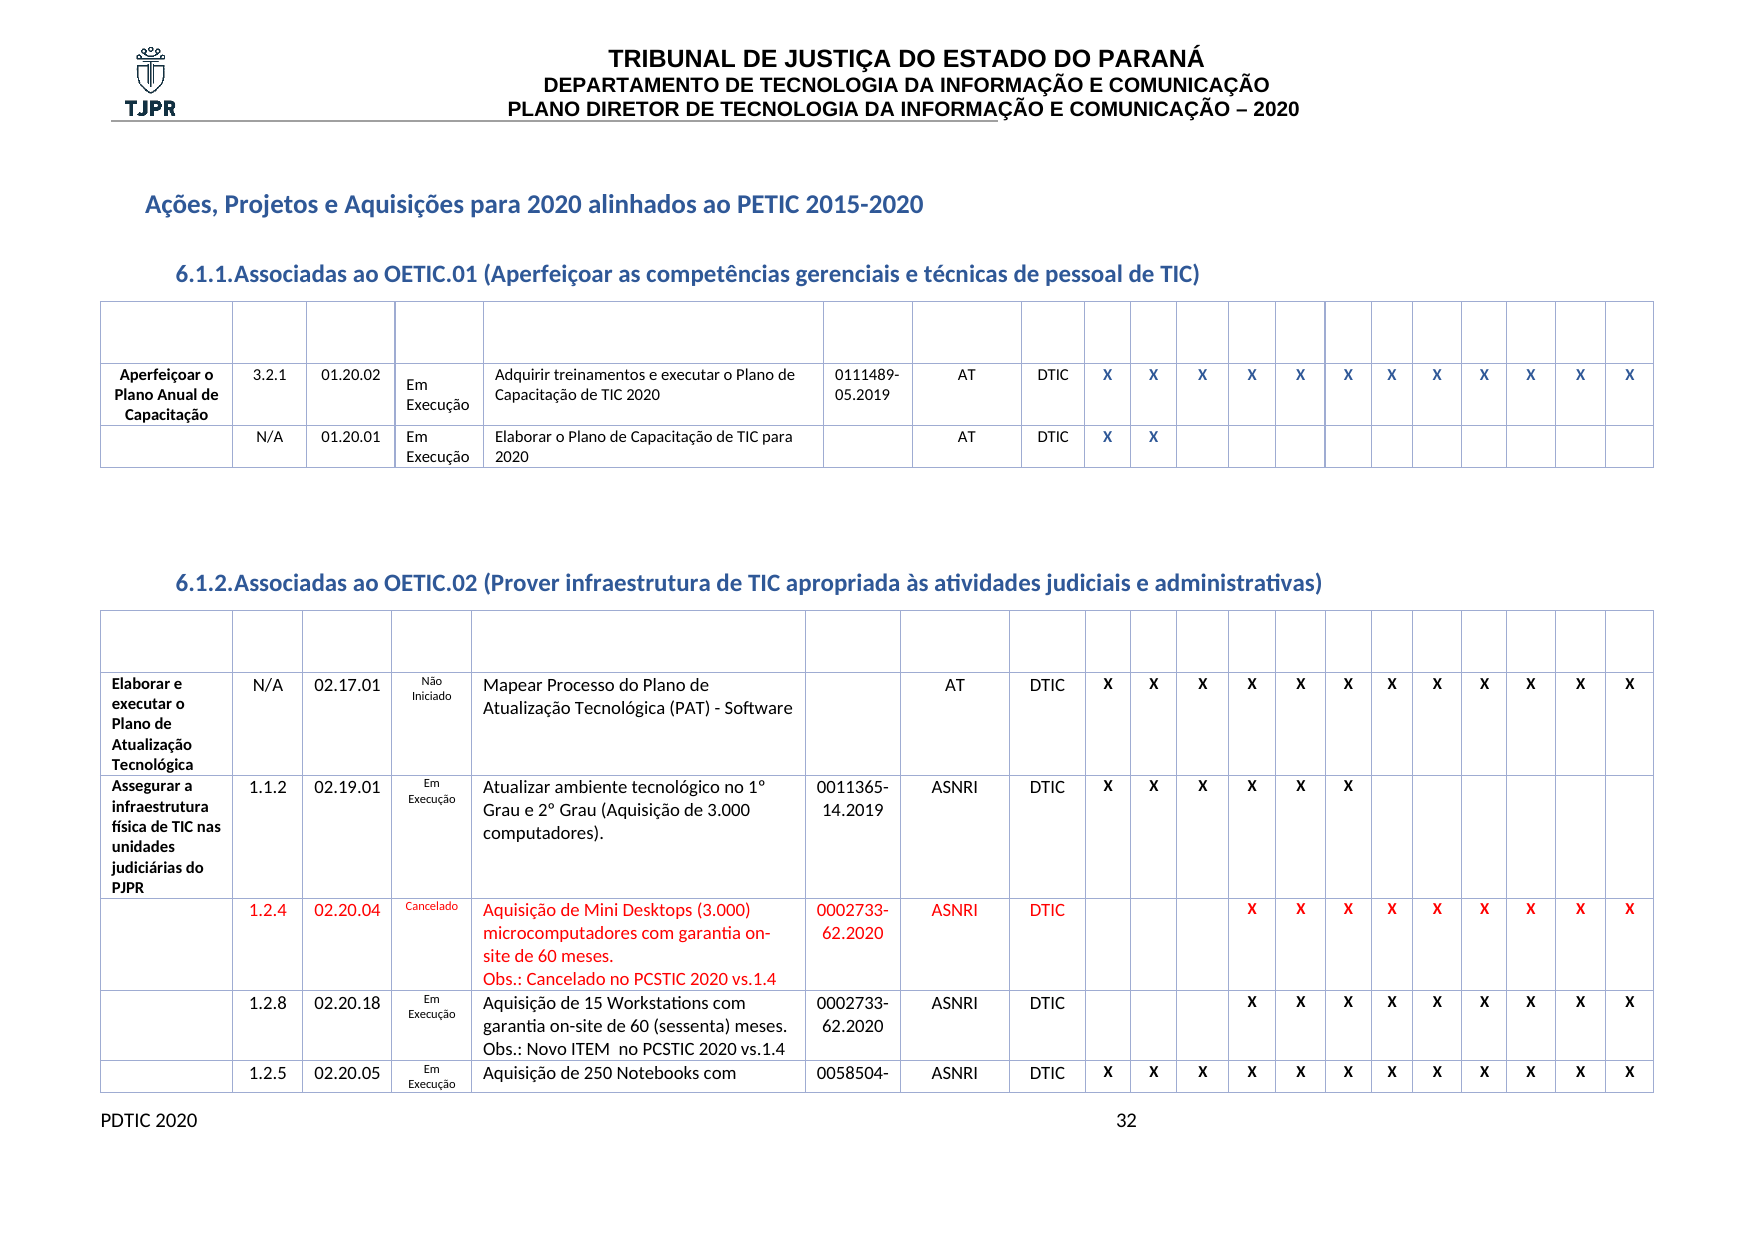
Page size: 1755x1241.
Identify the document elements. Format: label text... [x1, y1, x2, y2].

table_cell 3.2.1 [233, 364, 306, 425]
table_cell X [1556, 364, 1605, 425]
table_header Set [1462, 302, 1506, 363]
table_cell X [1462, 991, 1506, 1060]
table_cell [1606, 426, 1653, 467]
table_header Ação [303, 611, 391, 672]
table_cell X [1413, 673, 1461, 774]
table_cell X [1606, 899, 1653, 990]
table_cell 0058504- [806, 1061, 900, 1092]
table_cell 02.20.18 [303, 991, 391, 1060]
table_cell [101, 1061, 232, 1092]
table_cell 0011365-14.2019 [806, 776, 900, 897]
table_cell X [1462, 673, 1506, 774]
table_cell [806, 673, 900, 774]
table_cell N/A [233, 426, 306, 467]
table_cell X [1086, 1061, 1130, 1092]
table_cell Aquisição de 250 Notebooks com [472, 1061, 805, 1092]
table_cell X [1276, 991, 1325, 1060]
table_cell X [1326, 991, 1371, 1060]
table_cell N/A [233, 673, 302, 774]
table_cell 02.17.01 [303, 673, 391, 774]
table_cell [1177, 426, 1228, 467]
table_cell X [1507, 364, 1555, 425]
table_header Apoio [1022, 302, 1084, 363]
table_cell X [1326, 776, 1371, 897]
table_cell X [1276, 673, 1325, 774]
table_cell 1.2.4 [233, 899, 302, 990]
table_cell DTIC [1010, 899, 1085, 990]
table_cell [101, 899, 232, 990]
table_cell 02.19.01 [303, 776, 391, 897]
table_cell X [1131, 426, 1176, 467]
table_cell X [1276, 1061, 1325, 1092]
table_cell X [1229, 899, 1275, 990]
table_cell X [1177, 776, 1228, 897]
table_header Set [1462, 611, 1506, 672]
table_cell ASNRI [901, 899, 1009, 990]
table_cell AT [913, 426, 1021, 467]
table_header Status [396, 302, 483, 363]
table_cell [1276, 426, 1324, 467]
table_cell 01.20.02 [307, 364, 394, 425]
table_cell Em Execução [392, 1061, 471, 1092]
table_cell [1131, 991, 1176, 1060]
table_cell X [1085, 426, 1130, 467]
table_header Abr [1229, 611, 1275, 672]
table_header Gestor Responsável [913, 302, 1021, 363]
table_cell [1086, 991, 1130, 1060]
table_cell 02.20.04 [303, 899, 391, 990]
table_cell 1.2.8 [233, 991, 302, 1060]
table_header Jun [1326, 302, 1371, 363]
table_cell X [1229, 991, 1275, 1060]
table_cell X [1556, 1061, 1605, 1092]
table_cell X [1507, 1061, 1555, 1092]
table_cell X [1556, 991, 1605, 1060]
table_cell Elaborar e executar o Plano de Atualização Tecnológica [101, 673, 232, 774]
table_cell 0002733-62.2020 [806, 899, 900, 990]
table_cell DTIC [1010, 1061, 1085, 1092]
table_cell Adquirir treinamentos e executar o Plano de Capacitação de TIC 2020 [484, 364, 823, 425]
table_cell X [1462, 364, 1506, 425]
table_header Out [1507, 302, 1555, 363]
table_cell X [1372, 991, 1412, 1060]
table_cell 1.2.5 [233, 1061, 302, 1092]
table_cell DTIC [1010, 776, 1085, 897]
table_cell X [1606, 673, 1653, 774]
table_cell [1413, 776, 1461, 897]
table_cell X [1606, 364, 1653, 425]
table_cell X [1177, 364, 1228, 425]
table_cell X [1507, 673, 1555, 774]
table_cell [1086, 899, 1130, 990]
table_header PCSTIC 2020 vs 1.4 [233, 302, 306, 363]
table_header Iniciativa Estratégica [101, 302, 232, 363]
table_header Descrição da Ação / Projeto [472, 611, 805, 672]
table_cell [1556, 426, 1605, 467]
table_cell X [1556, 673, 1605, 774]
table_cell X [1229, 673, 1275, 774]
table_cell DTIC [1010, 673, 1085, 774]
table_cell X [1507, 991, 1555, 1060]
table_cell ASNRI [901, 1061, 1009, 1092]
table_cell ASNRI [901, 991, 1009, 1060]
table_cell Cancelado [392, 899, 471, 990]
table_cell [1177, 991, 1228, 1060]
table_header Nov [1556, 302, 1605, 363]
table_cell Aperfeiçoar o Plano Anual de Capacitação [101, 364, 232, 425]
table_cell [1556, 776, 1605, 897]
table_cell 0002733-62.2020 [806, 991, 900, 1060]
table_cell [101, 426, 232, 467]
table_cell [101, 991, 232, 1060]
table_cell X [1462, 899, 1506, 990]
table_cell X [1413, 364, 1461, 425]
table_cell X [1276, 899, 1325, 990]
table_cell [1372, 776, 1412, 897]
table_header Status [392, 611, 471, 672]
table_cell X [1413, 899, 1461, 990]
table_cell Aquisição de 15 Workstations com garantia on-site de 60 (sessenta) meses. Obs.: Novo ITEM no PCSTIC 2020 vs.1.4 [472, 991, 805, 1060]
table_cell X [1177, 1061, 1228, 1092]
table_header Dez [1606, 611, 1653, 672]
table_cell ASNRI [901, 776, 1009, 897]
table_cell X [1229, 364, 1275, 425]
table_header SEI [824, 302, 912, 363]
table_cell Em Execução [392, 776, 471, 897]
table_cell [1507, 776, 1555, 897]
table_cell X [1372, 1061, 1412, 1092]
table_cell X [1413, 1061, 1461, 1092]
table_cell [1462, 776, 1506, 897]
table_header Nov [1556, 611, 1605, 672]
table_cell X [1086, 776, 1130, 897]
table_cell X [1556, 899, 1605, 990]
table_cell X [1606, 991, 1653, 1060]
table_cell [1372, 426, 1412, 467]
table_cell Em Execução [396, 364, 483, 425]
table_cell X [1606, 1061, 1653, 1092]
table_cell X [1372, 364, 1412, 425]
table_header Jun [1326, 611, 1371, 672]
table_cell [1229, 426, 1275, 467]
table_header Dez [1606, 302, 1653, 363]
table_header Fev [1131, 611, 1176, 672]
table_cell Mapear Processo do Plano de Atualização Tecnológica (PAT) - Software [472, 673, 805, 774]
table_cell X [1229, 776, 1275, 897]
table_cell Não Iniciado [392, 673, 471, 774]
table_header Mar [1177, 611, 1228, 672]
table_header Descrição da Ação / Projeto [484, 302, 823, 363]
table_cell X [1086, 673, 1130, 774]
table_cell X [1276, 364, 1324, 425]
table_header Mai [1276, 611, 1325, 672]
table_cell [1131, 899, 1176, 990]
table_cell Em Execução [392, 991, 471, 1060]
table_header PCSTIC 2020 vs 1.4 [233, 611, 302, 672]
table_cell Elaborar o Plano de Capacitação de TIC para 2020 [484, 426, 823, 467]
table_cell DTIC [1010, 991, 1085, 1060]
table_header Jan [1086, 611, 1130, 672]
table_cell X [1326, 899, 1371, 990]
table_cell X [1131, 776, 1176, 897]
table_cell X [1276, 776, 1325, 897]
table_cell AT [901, 673, 1009, 774]
table_header Ação [307, 302, 394, 363]
table_header [101, 611, 232, 672]
table_cell X [1229, 1061, 1275, 1092]
table_cell 02.20.05 [303, 1061, 391, 1092]
table_header Gestor Responsável [901, 611, 1009, 672]
table_cell [1462, 426, 1506, 467]
table_header Ago [1413, 302, 1461, 363]
table_header Jul [1372, 302, 1412, 363]
table_cell X [1326, 364, 1371, 425]
table_cell Atualizar ambiente tecnológico no 1º Grau e 2º Grau (Aquisição de 3.000 computadores). [472, 776, 805, 897]
table_header Apoio [1010, 611, 1085, 672]
table_cell DTIC [1022, 364, 1084, 425]
table_cell Aquisição de Mini Desktops (3.000) microcomputadores com garantia on-site de 60 meses. Obs.: Cancelado no PCSTIC 2020 vs.1.4 [472, 899, 805, 990]
table_cell X [1326, 1061, 1371, 1092]
table_cell X [1507, 899, 1555, 990]
table_cell X [1131, 1061, 1176, 1092]
table_cell Em Execução [396, 426, 483, 467]
table_header SEI [806, 611, 900, 672]
table_cell AT [913, 364, 1021, 425]
subtitle Associadas ao OETIC.01 (Aperfeiçoar as competências gerenciais e técnicas de pessoal de TIC) [175, 258, 1654, 288]
table_header Jul [1372, 611, 1412, 672]
table_header Abr [1229, 302, 1275, 363]
table_header Jan [1085, 302, 1130, 363]
table_header Mai [1276, 302, 1324, 363]
table_cell X [1177, 673, 1228, 774]
table_cell X [1131, 673, 1176, 774]
table_cell [1326, 426, 1371, 467]
table_cell [1413, 426, 1461, 467]
table_cell X [1326, 673, 1371, 774]
table_cell X [1372, 899, 1412, 990]
table_cell X [1413, 991, 1461, 1060]
table_header Fev [1131, 302, 1176, 363]
subtitle Associadas ao OETIC.02 (Prover infraestrutura de TIC apropriada às atividades judiciais e administrativas) [175, 567, 1654, 597]
table_cell 0111489-05.2019 [824, 364, 912, 425]
table_cell [1177, 899, 1228, 990]
table_header Out [1507, 611, 1555, 672]
table_cell Assegurar a infraestrutura física de TIC nas unidades judiciárias do PJPR [101, 776, 232, 897]
table_cell 1.1.2 [233, 776, 302, 897]
table_cell 01.20.01 [307, 426, 394, 467]
table_header Ago [1413, 611, 1461, 672]
table_cell X [1085, 364, 1130, 425]
table_cell X [1131, 364, 1176, 425]
table_cell [1606, 776, 1653, 897]
table_cell [824, 426, 912, 467]
table_header Mar [1177, 302, 1228, 363]
table_cell X [1462, 1061, 1506, 1092]
table_cell [1507, 426, 1555, 467]
table_cell DTIC [1022, 426, 1084, 467]
subtitle Ações, Projetos e Aquisições para 2020 alinhados ao PETIC 2015-2020 [145, 187, 1654, 221]
table_cell X [1372, 673, 1412, 774]
